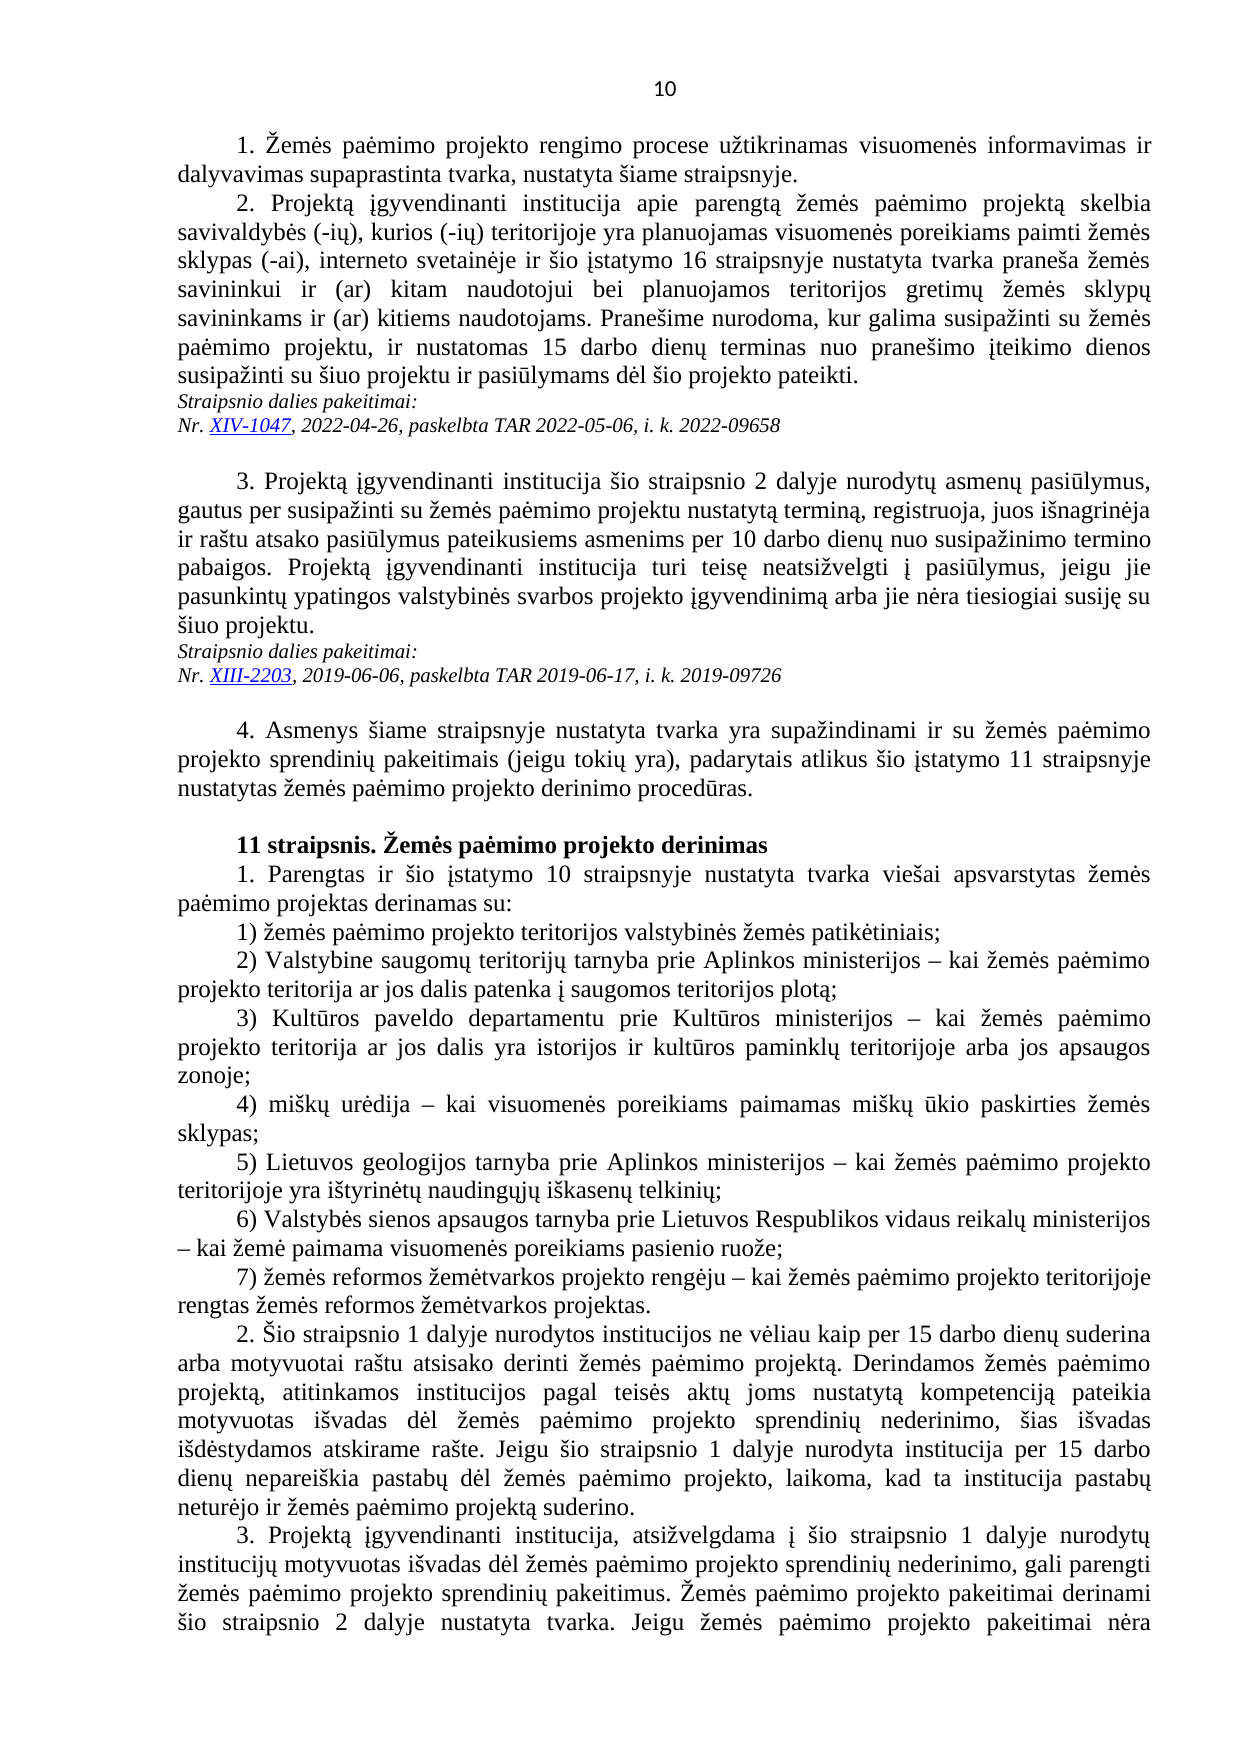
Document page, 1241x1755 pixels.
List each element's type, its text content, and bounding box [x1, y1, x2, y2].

text 5) Lietuvos geologijos tarnyba prie Aplinkos ministerijos – kai žemės paėmimo projekto teritorijoje yra ištyrinėtų naudingųjų iškasenų telkinių; [177, 1147, 1152, 1204]
text Straipsnio dalies pakeitimai: [177, 389, 1152, 413]
text 3. Projektą įgyvendinanti institucija šio straipsnio 2 dalyje nurodytų asmenų pasiūlymus, gautus per susipažinti su žemės paėmimo projektu nustatytą terminą, registruoja, juos išnagrinėja ir raštu atsako pasiūlymus pateikusiems asmenims per 10 darbo dienų nuo susipažinimo termino pabaigos. Projektą įgyvendinanti institucija turi teisę neatsižvelgti į pasiūlymus, jeigu jie pasunkintų ypatingos valstybinės svarbos projekto įgyvendinimą arba jie nėra tiesiogiai susiję su šiuo projektu. [177, 466, 1152, 639]
text 11 straipsnis. Žemės paėmimo projekto derinimas [177, 831, 1152, 859]
text Straipsnio dalies pakeitimai: [177, 639, 1152, 663]
text 1. Parengtas ir šio įstatymo 10 straipsnyje nustatyta tvarka viešai apsvarstytas žemės paėmimo projektas derinamas su: [177, 859, 1152, 917]
text 1. Žemės paėmimo projekto rengimo procese užtikrinamas visuomenės informavimas ir dalyvavimas supaprastinta tvarka, nustatyta šiame straipsnyje. [177, 131, 1152, 188]
text 4. Asmenys šiame straipsnyje nustatyta tvarka yra supažindinami ir su žemės paėmimo projekto sprendinių pakeitimais (jeigu tokių yra), padarytais atlikus šio įstatymo 11 straipsnyje nustatytas žemės paėmimo projekto derinimo procedūras. [177, 716, 1152, 802]
text 7) žemės reformos žemėtvarkos projekto rengėju – kai žemės paėmimo projekto teritorijoje rengtas žemės reformos žemėtvarkos projektas. [177, 1262, 1152, 1319]
text 2. Šio straipsnio 1 dalyje nurodytos institucijos ne vėliau kaip per 15 darbo dienų suderina arba motyvuotai raštu atsisako derinti žemės paėmimo projektą. Derindamos žemės paėmimo projektą, atitinkamos institucijos pagal teisės aktų joms nustatytą kompetenciją pateikia motyvuotas išvadas dėl žemės paėmimo projekto sprendinių nederinimo, šias išvadas išdėstydamos atskirame rašte. Jeigu šio straipsnio 1 dalyje nurodyta institucija per 15 darbo dienų nepareiškia pastabų dėl žemės paėmimo projekto, laikoma, kad ta institucija pastabų neturėjo ir žemės paėmimo projektą suderino. [177, 1319, 1152, 1521]
text Nr. XIII-2203, 2019-06-06, paskelbta TAR 2019-06-17, i. k. 2019-09726 [177, 663, 1152, 687]
text 3. Projektą įgyvendinanti institucija, atsižvelgdama į šio straipsnio 1 dalyje nurodytų institucijų motyvuotas išvadas dėl žemės paėmimo projekto sprendinių nederinimo, gali parengti žemės paėmimo projekto sprendinių pakeitimus. Žemės paėmimo projekto pakeitimai derinami šio straipsnio 2 dalyje nustatyta tvarka. Jeigu žemės paėmimo projekto pakeitimai nėra [177, 1521, 1152, 1636]
text Nr. XIV-1047, 2022-04-26, paskelbta TAR 2022-05-06, i. k. 2022-09658 [177, 413, 1152, 437]
text 4) miškų urėdija – kai visuomenės poreikiams paimamas miškų ūkio paskirties žemės sklypas; [177, 1089, 1152, 1147]
text 3) Kultūros paveldo departamentu prie Kultūros ministerijos – kai žemės paėmimo projekto teritorija ar jos dalis yra istorijos ir kultūros paminklų teritorijoje arba jos apsaugos zonoje; [177, 1003, 1152, 1089]
text 6) Valstybės sienos apsaugos tarnyba prie Lietuvos Respublikos vidaus reikalų ministerijos – kai žemė paimama visuomenės poreikiams pasienio ruože; [177, 1204, 1152, 1262]
text 2. Projektą įgyvendinanti institucija apie parengtą žemės paėmimo projektą skelbia savivaldybės (-ių), kurios (-ių) teritorijoje yra planuojamas visuomenės poreikiams paimti žemės sklypas (-ai), interneto svetainėje ir šio įstatymo 16 straipsnyje nustatyta tvarka praneša žemės savininkui ir (ar) kitam naudotojui bei planuojamos teritorijos gretimų žemės sklypų savininkams ir (ar) kitiems naudotojams. Pranešime nurodoma, kur galima susipažinti su žemės paėmimo projektu, ir nustatomas 15 darbo dienų terminas nuo pranešimo įteikimo dienos susipažinti su šiuo projektu ir pasiūlymams dėl šio projekto pateikti. [177, 188, 1152, 389]
text 1) žemės paėmimo projekto teritorijos valstybinės žemės patikėtiniais; [177, 917, 1152, 946]
text 2) Valstybine saugomų teritorijų tarnyba prie Aplinkos ministerijos – kai žemės paėmimo projekto teritorija ar jos dalis patenka į saugomos teritorijos plotą; [177, 946, 1152, 1003]
